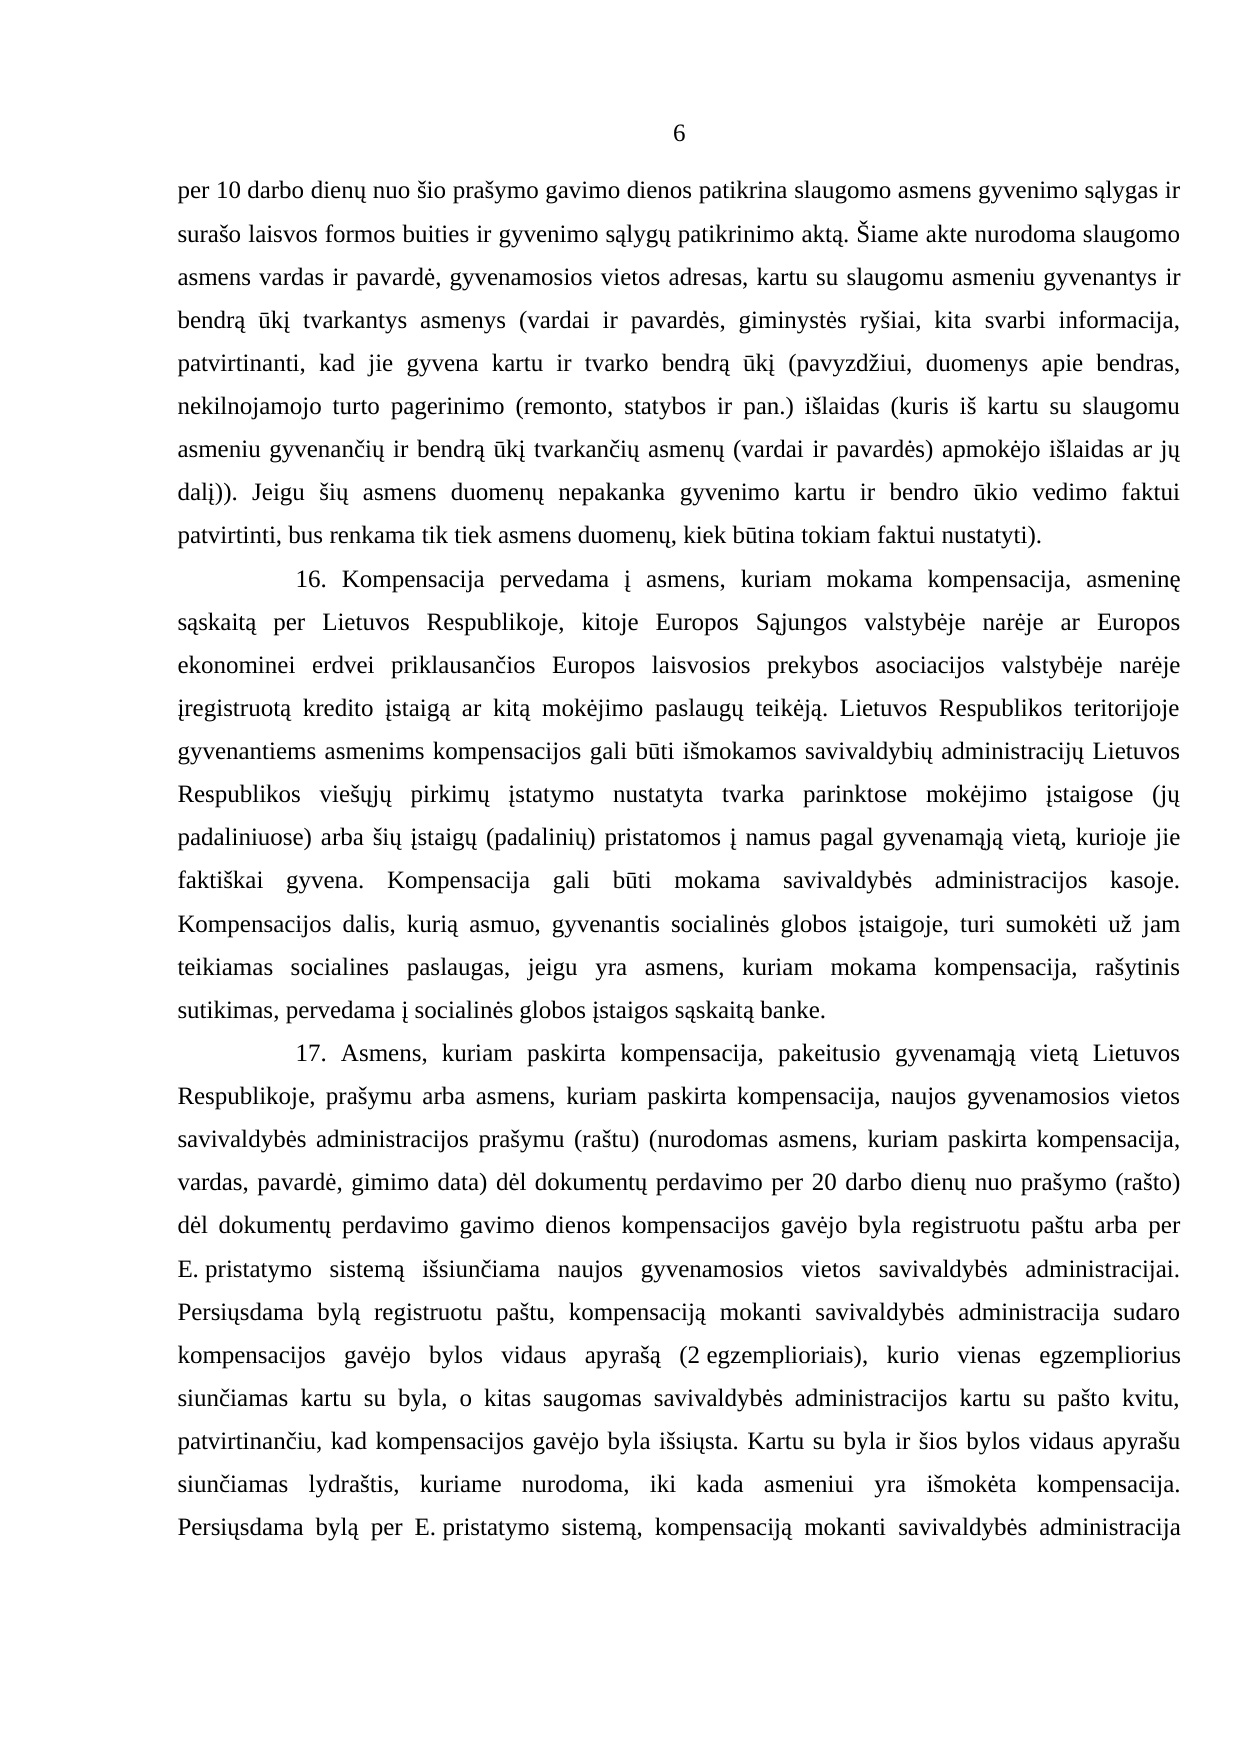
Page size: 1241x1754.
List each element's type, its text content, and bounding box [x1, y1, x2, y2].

text 17. Asmens, kuriam paskirta kompensacija, pakeitusio gyvenamąją vietą Lietuvos Respublikoje, prašymu arba asmens, kuriam paskirta kompensacija, naujos gyvenamosios vietos savivaldybės administracijos prašymu (raštu) (nurodomas asmens, kuriam paskirta kompensacija, vardas, pavardė, gimimo data) dėl dokumentų perdavimo per 20 darbo dienų nuo prašymo (rašto) dėl dokumentų perdavimo gavimo dienos kompensacijos gavėjo byla registruotu paštu arba per E. pristatymo sistemą išsiunčiama naujos gyvenamosios vietos savivaldybės administracijai. Persiųsdama bylą registruotu paštu, kompensaciją mokanti savivaldybės administracija sudaro kompensacijos gavėjo bylos vidaus apyrašą (2 egzemplioriais), kurio vienas egzempliorius siunčiamas kartu su byla, o kitas saugomas savivaldybės administracijos kartu su pašto kvitu, patvirtinančiu, kad kompensacijos gavėjo byla išsiųsta. Kartu su byla ir šios bylos vidaus apyrašu siunčiamas lydraštis, kuriame nurodoma, iki kada asmeniui yra išmokėta kompensacija. Persiųsdama bylą per E. pristatymo sistemą, kompensaciją mokanti savivaldybės administracija [177, 1038, 1181, 1541]
text per 10 darbo dienų nuo šio prašymo gavimo dienos patikrina slaugomo asmens gyvenimo sąlygas ir surašo laisvos formos buities ir gyvenimo sąlygų patikrinimo aktą. Šiame akte nurodoma slaugomo asmens vardas ir pavardė, gyvenamosios vietos adresas, kartu su slaugomu asmeniu gyvenantys ir bendrą ūkį tvarkantys asmenys (vardai ir pavardės, giminystės ryšiai, kita svarbi informacija, patvirtinanti, kad jie gyvena kartu ir tvarko bendrą ūkį (pavyzdžiui, duomenys apie bendras, nekilnojamojo turto pagerinimo (remonto, statybos ir pan.) išlaidas (kuris iš kartu su slaugomu asmeniu gyvenančių ir bendrą ūkį tvarkančių asmenų (vardai ir pavardės) apmokėjo išlaidas ar jų dalį)). Jeigu šių asmens duomenų nepakanka gyvenimo kartu ir bendro ūkio vedimo faktui patvirtinti, bus renkama tik tiek asmens duomenų, kiek būtina tokiam faktui nustatyti). [177, 176, 1181, 549]
text 16. Kompensacija pervedama į asmens, kuriam mokama kompensacija, asmeninę sąskaitą per Lietuvos Respublikoje, kitoje Europos Sąjungos valstybėje narėje ar Europos ekonominei erdvei priklausančios Europos laisvosios prekybos asociacijos valstybėje narėje įregistruotą kredito įstaigą ar kitą mokėjimo paslaugų teikėją. Lietuvos Respublikos teritorijoje gyvenantiems asmenims kompensacijos gali būti išmokamos savivaldybių administracijų Lietuvos Respublikos viešųjų pirkimų įstatymo nustatyta tvarka parinktose mokėjimo įstaigose (jų padaliniuose) arba šių įstaigų (padalinių) pristatomos į namus pagal gyvenamąją vietą, kurioje jie faktiškai gyvena. Kompensacija gali būti mokama savivaldybės administracijos kasoje. Kompensacijos dalis, kurią asmuo, gyvenantis socialinės globos įstaigoje, turi sumokėti už jam teikiamas socialines paslaugas, jeigu yra asmens, kuriam mokama kompensacija, rašytinis sutikimas, pervedama į socialinės globos įstaigos sąskaitą banke. [177, 564, 1181, 1024]
